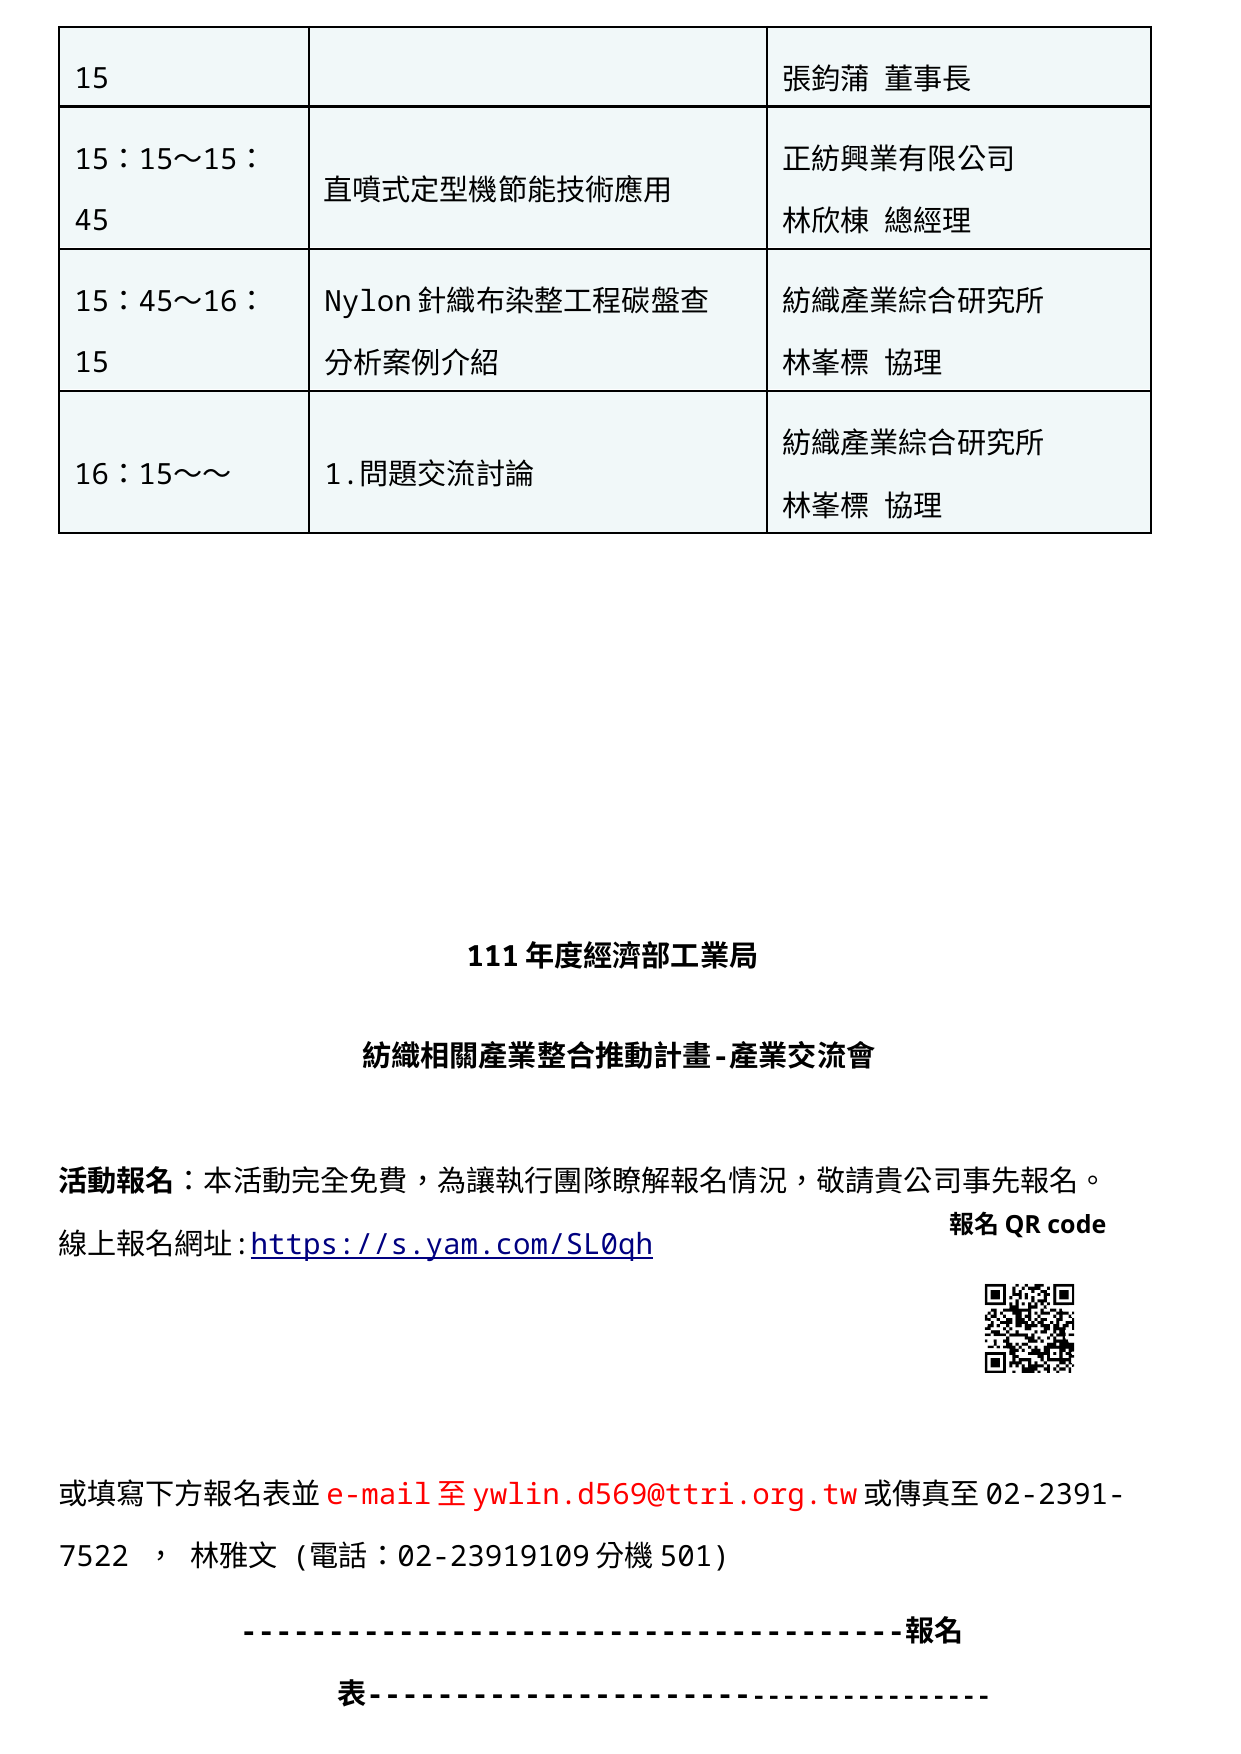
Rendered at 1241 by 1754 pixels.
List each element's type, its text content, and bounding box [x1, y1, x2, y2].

text 111年度經濟部工業局 [59, 912, 1165, 974]
table_cell 15 [60, 28, 308, 105]
table_cell 張鈞蒲 董事長 [768, 28, 1150, 105]
table_cell 15：45～16：15 [60, 250, 308, 389]
table_cell 15：15～15：45 [60, 108, 308, 247]
text --------------------------------------報名表-------------------------------------- [0, 1587, 1219, 1712]
text 紡織相關產業整合推動計畫-產業交流會 [72, 1012, 1165, 1075]
table_cell 正紡興業有限公司 林欣棟 總經理 [768, 108, 1150, 247]
table_cell [310, 28, 766, 105]
list 或填寫下方報名表並e-mail至ywlin.d569@ttri.org.tw或傳真至02-2391-7522 ， 林雅文 (電話：02-23919109分機501) [58, 1450, 1165, 1575]
table_cell 紡織產業綜合研究所 林峯標 協理 [768, 250, 1150, 389]
list 報名QR code [949, 1213, 1113, 1238]
table_cell Nylon針織布染整工程碳盤查 分析案例介紹 [310, 250, 766, 389]
table_cell 16：15～～ [60, 392, 308, 532]
list 活動報名：本活動完全免費，為讓執行團隊瞭解報名情況，敬請貴公司事先報名。 [58, 1137, 1165, 1200]
table_cell 直噴式定型機節能技術應用 [310, 108, 766, 247]
table_cell 1.問題交流討論 [310, 392, 766, 532]
list 線上報名網址:https://s.yam.com/SL0qh [58, 1200, 1165, 1262]
table_cell 紡織產業綜合研究所 林峯標 協理 [768, 392, 1150, 532]
